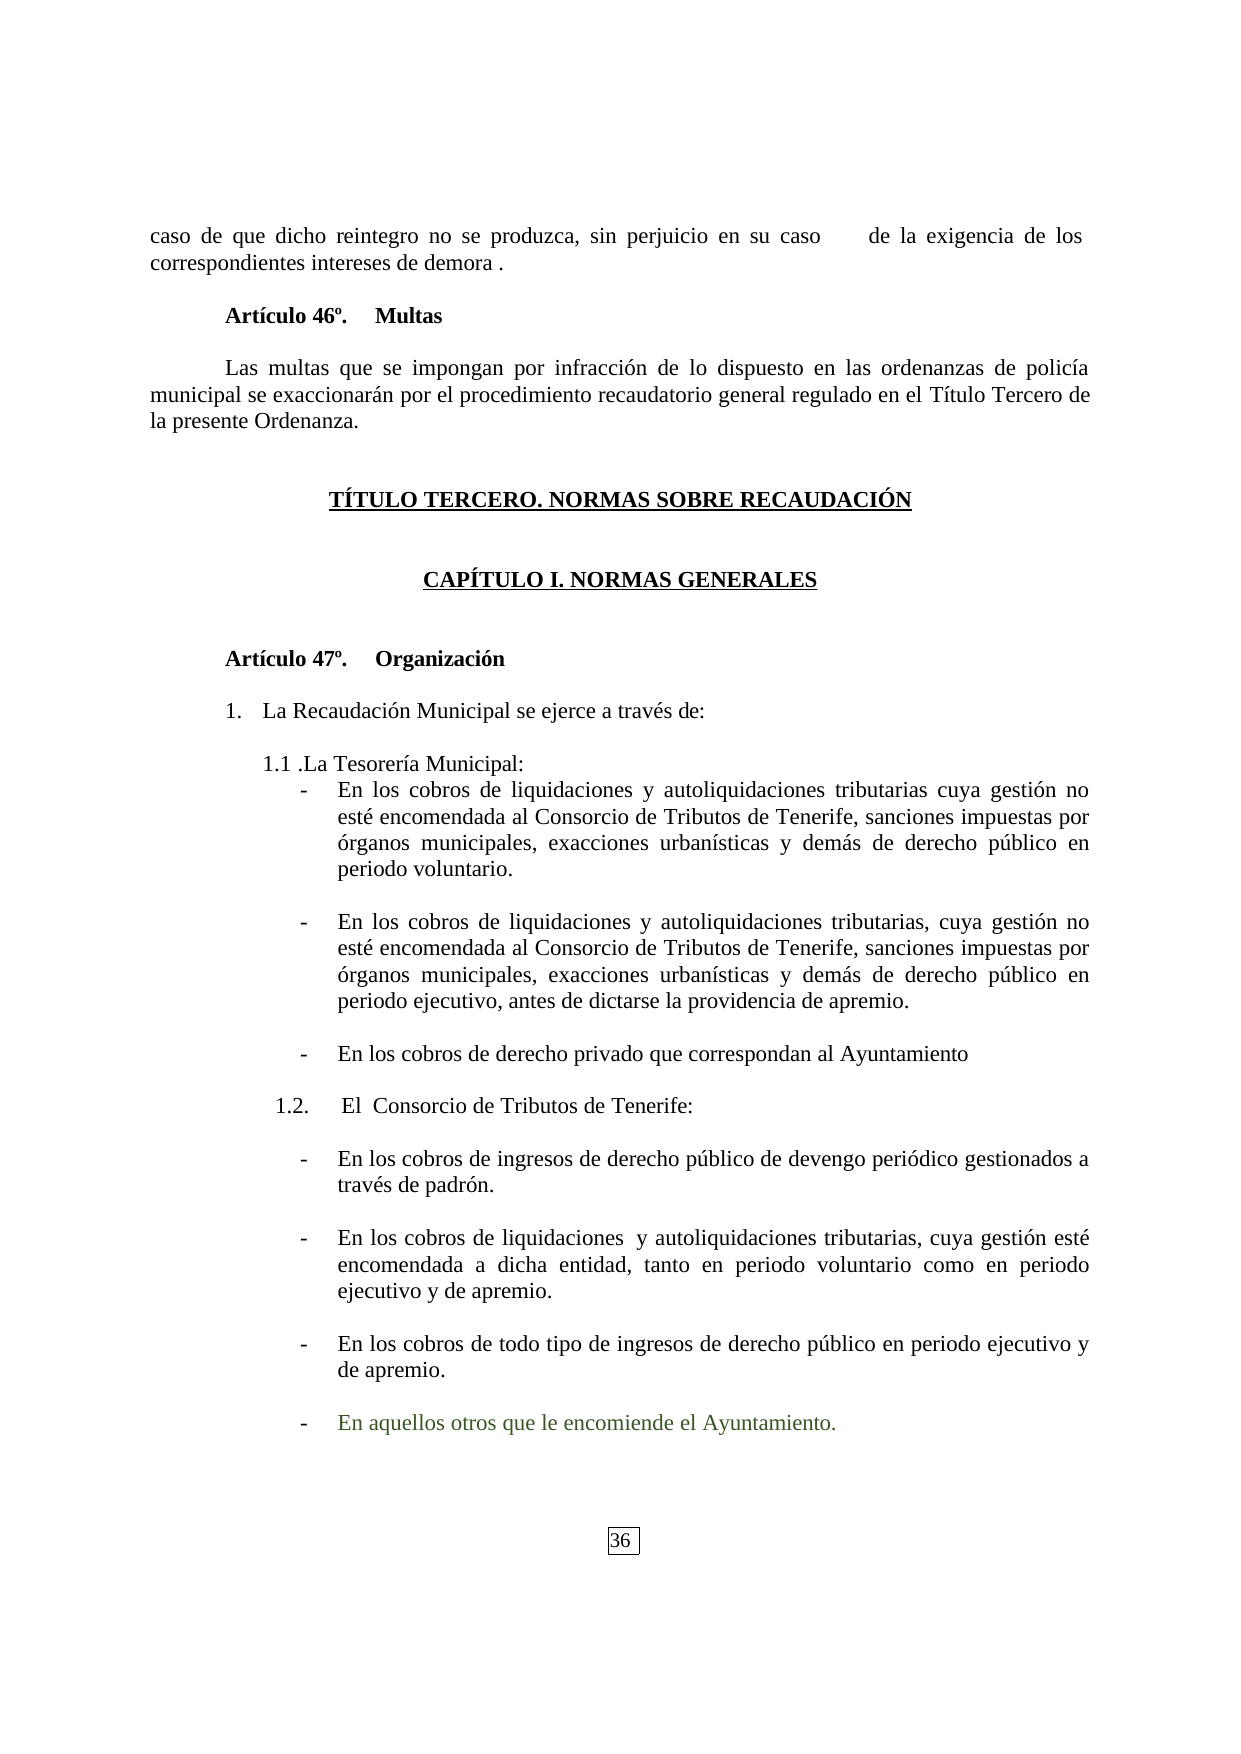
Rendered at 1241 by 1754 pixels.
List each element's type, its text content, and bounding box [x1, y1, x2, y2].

list La Recaudación Municipal se ejerce a través de: [225, 697, 1103, 723]
list En los cobros de liquidaciones y autoliquidaciones tributarias, cuya gestión esté encomendada a dicha entidad, tanto en periodo voluntario como en periodo ejecutivo y de apremio. [300, 1224, 1091, 1303]
list En los cobros de liquidaciones y autoliquidaciones tributarias, cuya gestión no esté encomendada al Consorcio de Tributos de Tenerife, sanciones impuestas por órganos municipales, exacciones urbanísticas y demás de derecho público en periodo ejecutivo, antes de dictarse la providencia de apremio. [300, 908, 1091, 1013]
list En los cobros de ingresos de derecho público de devengo periódico gestionados a través de padrón. [300, 1145, 1090, 1198]
subtitle TÍTULO TERCERO. NORMAS SOBRE RECAUDACIÓN [234, 487, 1006, 513]
list .La Tesorería Municipal: [262, 750, 1103, 776]
list En los cobros de liquidaciones y autoliquidaciones tributarias cuya gestión no esté encomendada al Consorcio de Tributos de Tenerife, sanciones impuestas por órganos municipales, exacciones urbanísticas y demás de derecho público en periodo voluntario. [300, 776, 1091, 882]
list En aquellos otros que le encomiende el Ayuntamiento. [300, 1409, 1103, 1435]
subtitle Artículo 46º. Multas [225, 302, 1103, 328]
subtitle Artículo 47º. Organización [225, 645, 1103, 671]
text Las multas que se impongan por infracción de lo dispuesto en las ordenanzas de policía municipal se exaccionarán por el procedimiento recaudatorio general regulado en el Título Tercero de la presente Ordenanza. [150, 354, 1091, 433]
text caso de que dicho reintegro no se produzca, sin perjuicio en su caso de la exigencia de los correspondientes intereses de demora . [150, 222, 1090, 275]
list En los cobros de derecho privado que correspondan al Ayuntamiento [300, 1040, 1103, 1066]
list El Consorcio de Tributos de Tenerife: [275, 1092, 1103, 1119]
text CAPÍTULO I. NORMAS GENERALES [234, 566, 1006, 592]
list En los cobros de todo tipo de ingresos de derecho público en periodo ejecutivo y de apremio. [300, 1330, 1091, 1382]
